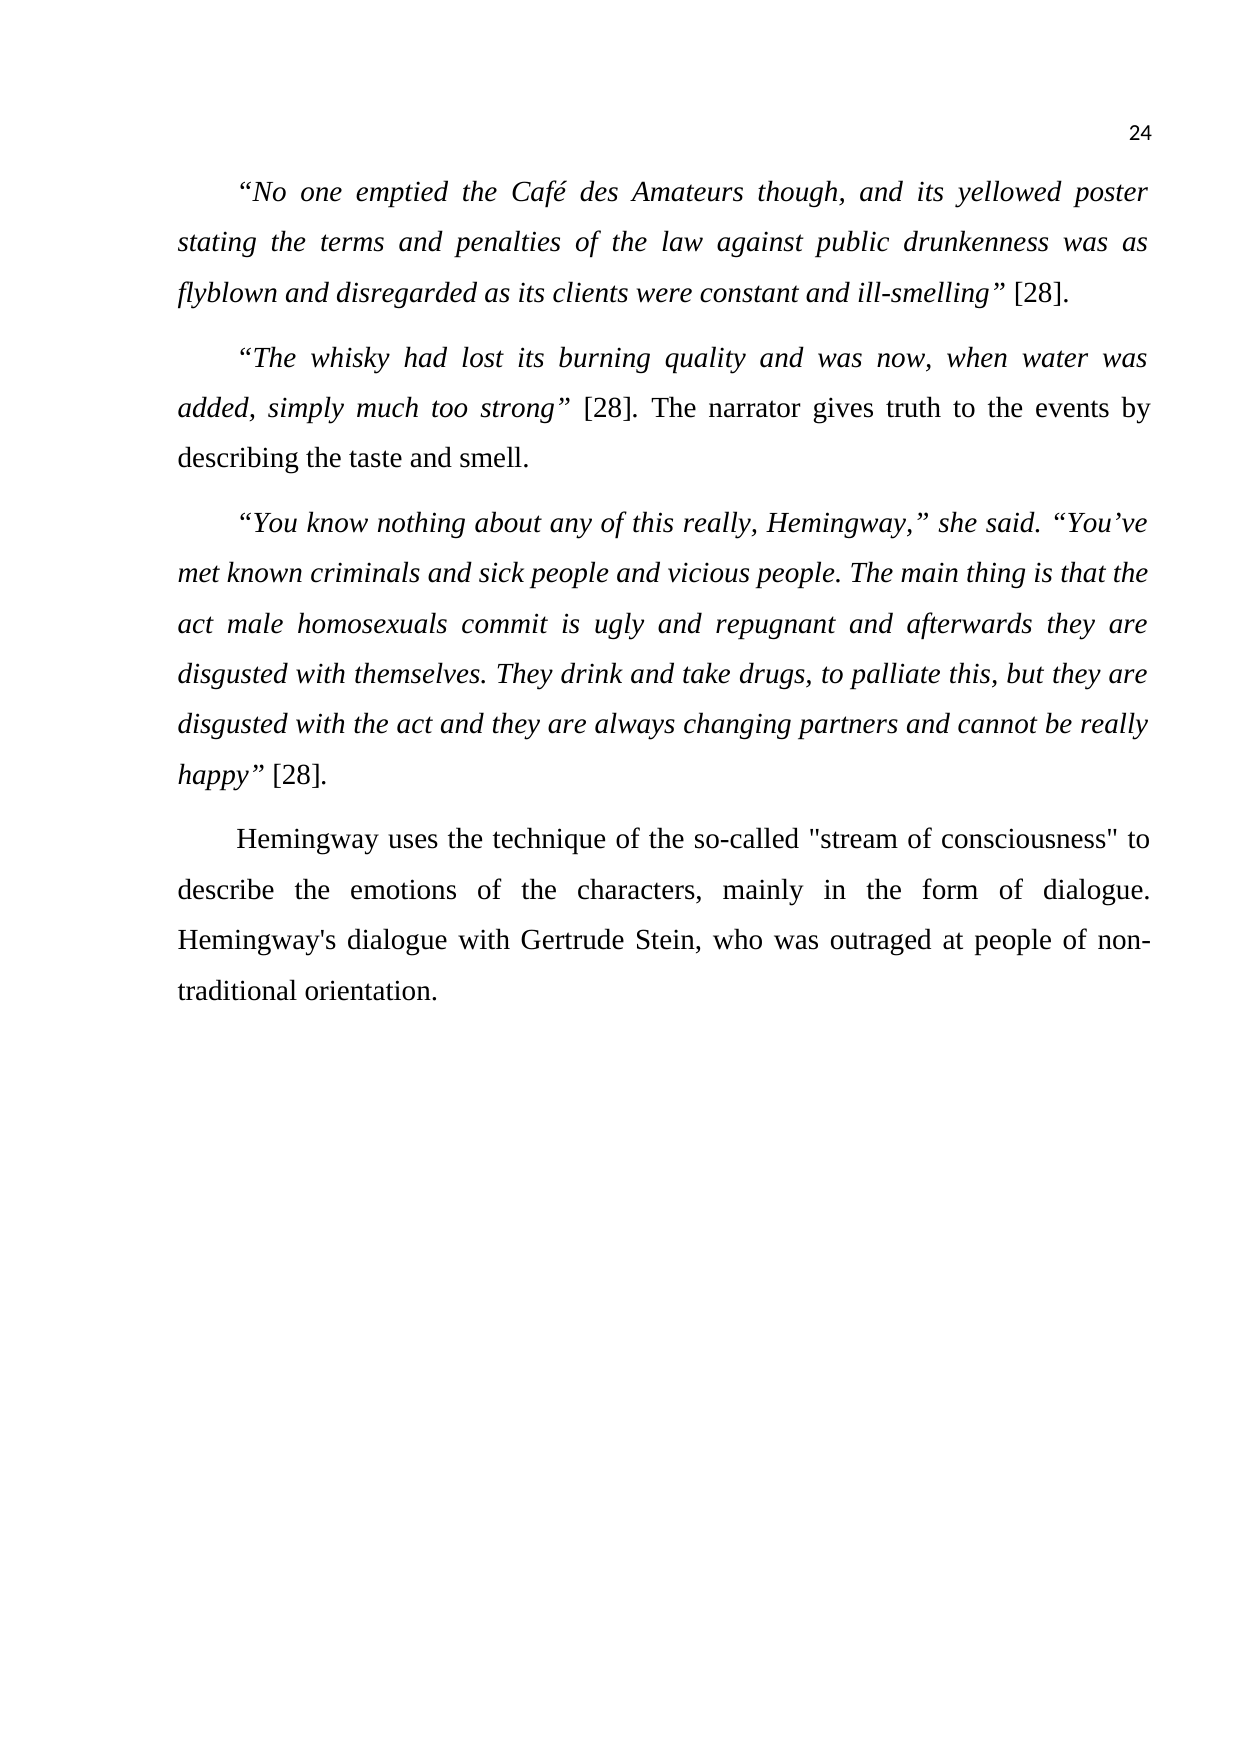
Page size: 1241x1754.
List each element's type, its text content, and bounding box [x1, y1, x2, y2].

text “The whisky had lost its burning quality and was now, when water was added, simply much too strong” [28]. The narrator gives truth to the events by describing the taste and smell. [177, 340, 1152, 474]
text Hemingway uses the technique of the so-called "stream of consciousness" to describe the emotions of the characters, mainly in the form of dialogue. Hemingway's dialogue with Gertrude Stein, who was outraged at people of non-traditional orientation. [177, 822, 1152, 872]
text Hemingway uses the technique of the so-called "stream of consciousness" to describe the emotions of the characters, mainly in the form of dialogue. Hemingway's dialogue with Gertrude Stein, who was outraged at people of non-traditional orientation. [177, 956, 1152, 1006]
text “You know nothing about any of this really, Hemingway,” she said. “You’ve met known criminals and sick people and vicious people. The main thing is that the act male homosexuals commit is ugly and repugnant and afterwards they are disgusted with themselves. They drink and take drugs, to palliate this, but they are disgusted with the act and they are always changing partners and cannot be really happy” [28]. [177, 505, 1152, 790]
text “No one emptied the Café des Amateurs though, and its yellowed poster stating the terms and penalties of the law against public drunkenness was as flyblown and disregarded as its clients were constant and ill-smelling” [28]. [177, 174, 1152, 308]
text Hemingway uses the technique of the so-called "stream of consciousness" to describe the emotions of the characters, mainly in the form of dialogue. Hemingway's dialogue with Gertrude Stein, who was outraged at people of non-traditional orientation. [177, 906, 1152, 922]
